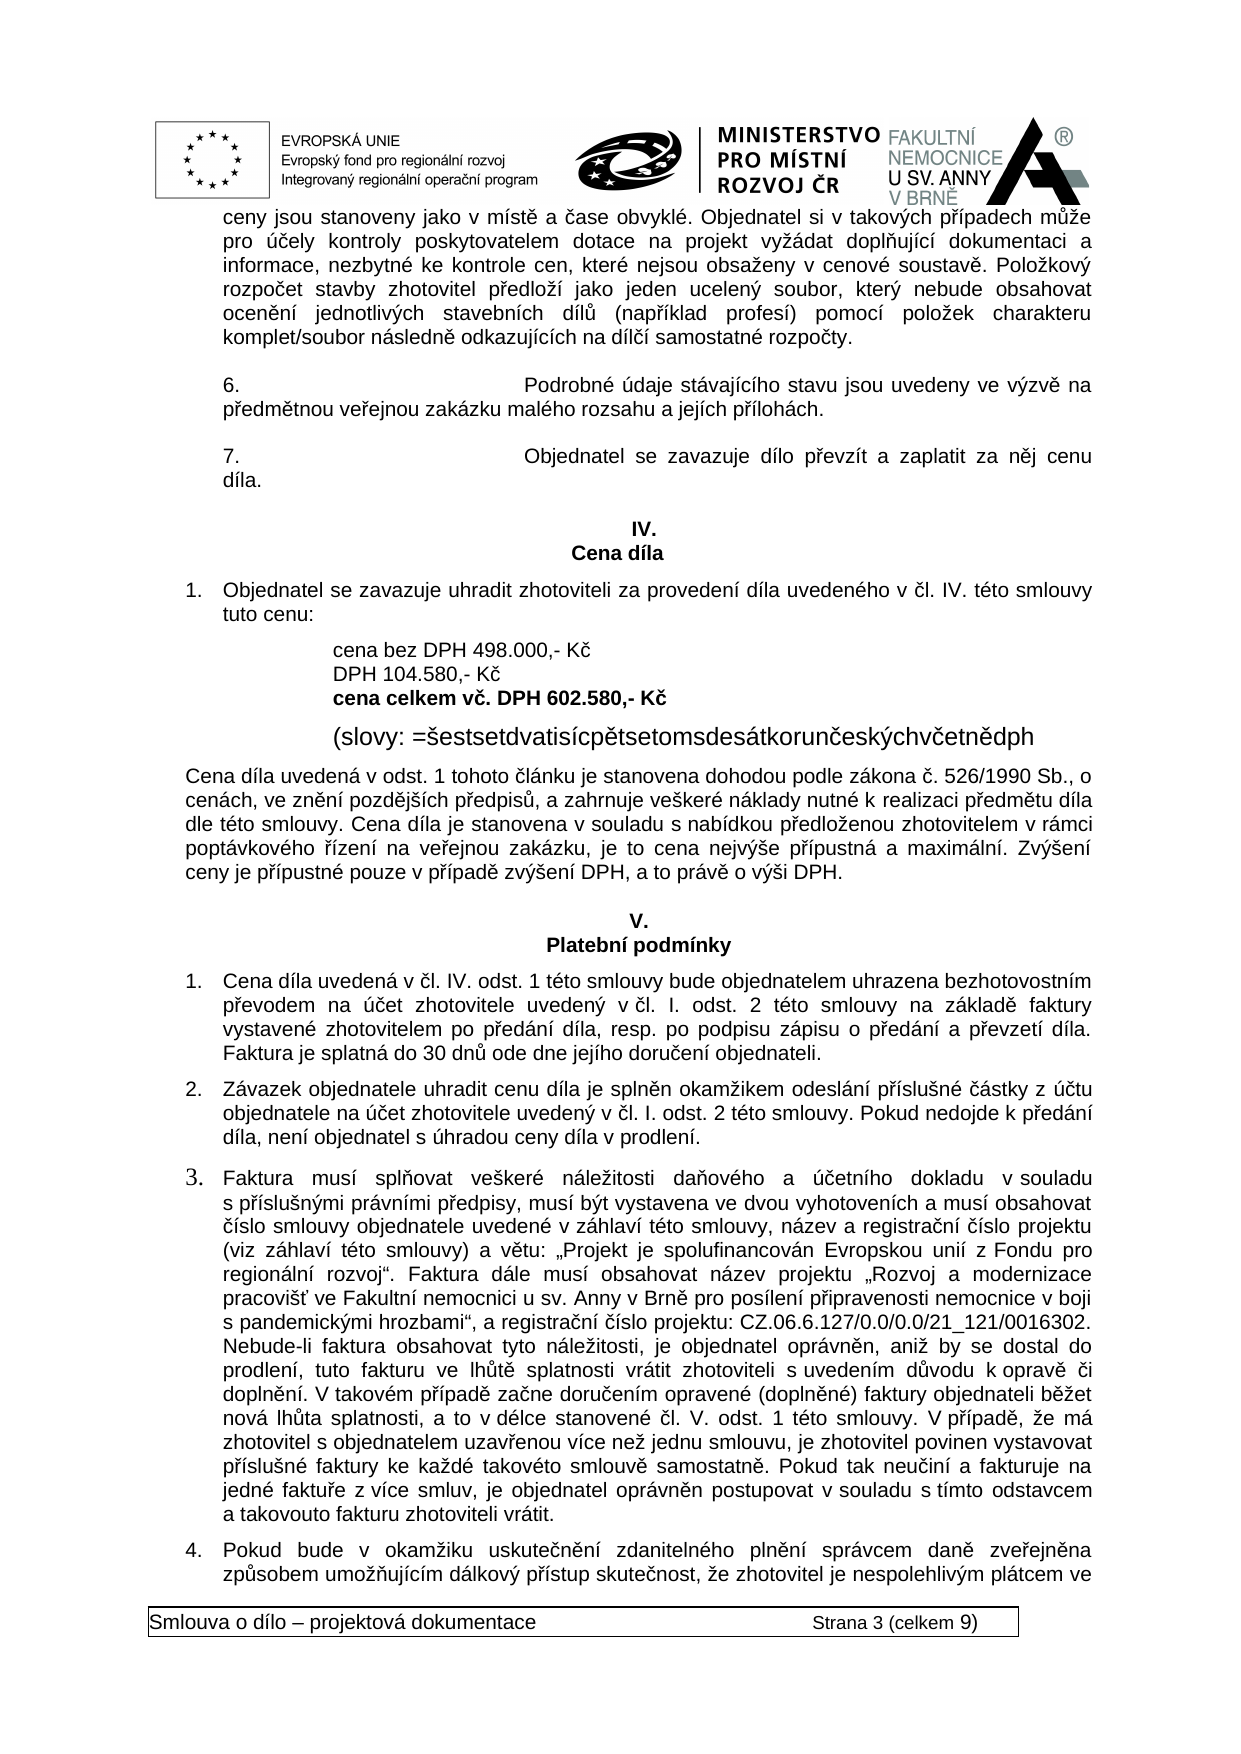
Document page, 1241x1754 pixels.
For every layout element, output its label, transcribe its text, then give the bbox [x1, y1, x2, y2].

text ceny jsou stanoveny jako v místě a čase obvyklé. Objednatel si v takových případech může pro účely kontroly poskytovatelem dotace na projekt vyžádat doplňující dokumentaci a informace, nezbytné ke kontrole cen, které nejsou obsaženy v cenové soustavě. Položkový rozpočet stavby zhotovitel předloží jako jeden ucelený soubor, který nebude obsahovat ocenění jednotlivých stavebních dílů (například profesí) pomocí položek charakteru komplet/soubor následně odkazujících na dílčí samostatné rozpočty. [223, 205, 1093, 348]
text cena celkem vč. DPH 602.580,- Kč [185, 686, 1093, 710]
list Cena díla uvedená v čl. IV. odst. 1 této smlouvy bude objednatelem uhrazena bezhotovostním převodem na účet zhotovitele uvedený v čl. I. odst. 2 této smlouvy na základě faktury vystavené zhotovitelem po předání díla, resp. po podpisu zápisu o předání a převzetí díla. Faktura je splatná do 30 dnů ode dne jejího doručení objednateli. [185, 969, 1093, 1065]
list Pokud bude v okamžiku uskutečnění zdanitelného plnění správcem daně zveřejněna způsobem umožňujícím dálkový přístup skutečnost, že zhotovitel je nespolehlivým plátcem ve [185, 1538, 1093, 1586]
list Objednatel se zavazuje uhradit zhotoviteli za provedení díla uvedeného v čl. IV. této smlouvy tuto cenu: [185, 578, 1093, 626]
text Cena díla [148, 541, 1093, 565]
list Faktura musí splňovat veškeré náležitosti daňového a účetního dokladu v souladu s příslušnými právními předpisy, musí být vystavena ve dvou vyhotoveních a musí obsahovat číslo smlouvy objednatele uvedené v záhlaví této smlouvy, název a registrační číslo projektu (viz záhlaví této smlouvy) a větu: „Projekt je spolufinancován Evropskou unií z Fondu pro regionální rozvoj“. Faktura dále musí obsahovat název projektu „Rozvoj a modernizace pracovišť ve Fakultní nemocnici u sv. Anny v Brně pro posílení připravenosti nemocnice v boji s pandemickými hrozbami“, a registrační číslo projektu: CZ.06.6.127/0.0/0.0/21_121/0016302. Nebude-li faktura obsahovat tyto náležitosti, je objednatel oprávněn, aniž by se dostal do prodlení, tuto fakturu ve lhůtě splatnosti vrátit zhotoviteli s uvedením důvodu k opravě či doplnění. V takovém případě začne doručením opravené (doplněné) faktury objednateli běžet nová lhůta splatnosti, a to v délce stanovené čl. V. odst. 1 této smlouvy. V případě, že má zhotovitel s objednatelem uzavřenou více než jednu smlouvu, je zhotovitel povinen vystavovat příslušné faktury ke každé takovéto smlouvě samostatně. Pokud tak neučiní a fakturuje na jedné faktuře z více smluv, je objednatel oprávněn postupovat v souladu s tímto odstavcem a takovouto fakturu zhotoviteli vrátit. [185, 1162, 1093, 1526]
text Cena díla uvedená v odst. 1 tohoto článku je stanovena dohodou podle zákona č. 526/1990 Sb., o cenách, ve znění pozdějších předpisů, a zahrnuje veškeré náklady nutné k realizaci předmětu díla dle této smlouvy. Cena díla je stanovena v souladu s nabídkou předloženou zhotovitelem v rámci poptávkového řízení na veřejnou zakázku, je to cena nejvýše přípustná a maximální. Zvýšení ceny je přípustné pouze v případě zvýšení DPH, a to právě o výši DPH. [185, 764, 1093, 883]
list Podrobné údaje stávajícího stavu jsou uvedeny ve výzvě na předmětnou veřejnou zakázku malého rozsahu a jejích přílohách. [223, 372, 1093, 420]
list Závazek objednatele uhradit cenu díla je splněn okamžikem odeslání příslušné částky z účtu objednatele na účet zhotovitele uvedený v čl. I. odst. 2 této smlouvy. Pokud nedojde k předání díla, není objednatel s úhradou ceny díla v prodlení. [185, 1077, 1093, 1149]
text cena bez DPH 498.000,- Kč [185, 638, 1093, 662]
text DPH 104.580,- Kč [185, 662, 1093, 686]
text IV. [192, 517, 1093, 541]
text (slovy: =šestsetdvatisícpětsetomsdesátkorunčeskýchvčetnědph [185, 722, 1093, 751]
list Objednatel se zavazuje dílo převzít a zaplatit za něj cenu díla. [223, 444, 1093, 492]
text Platební podmínky [185, 932, 1093, 956]
text V. [185, 908, 1093, 932]
